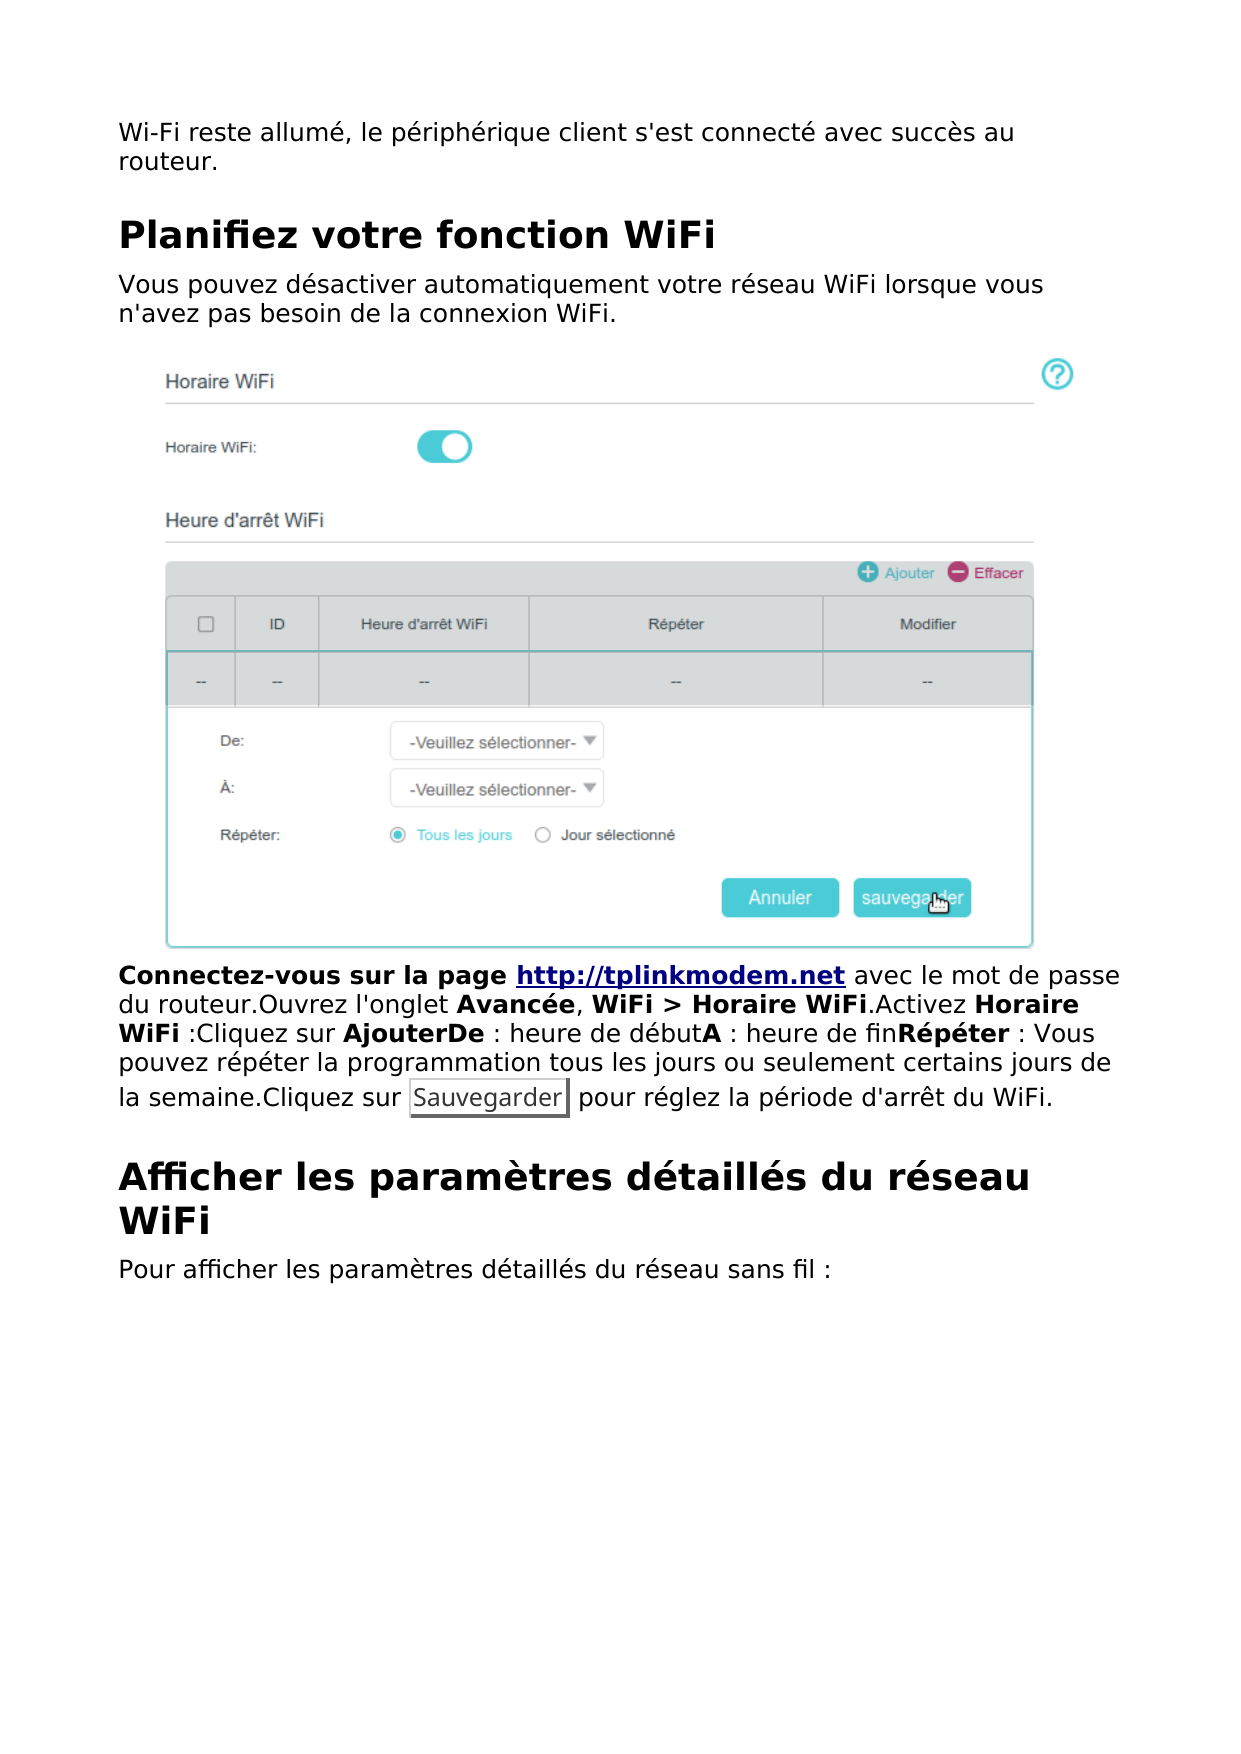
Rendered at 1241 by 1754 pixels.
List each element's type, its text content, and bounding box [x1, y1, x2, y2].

text Connectez-vous sur la page http://tplinkmodem.net avec le mot de passe du routeur.Ouvrez l'onglet Avancée, WiFi > Horaire WiFi.Activez Horaire WiFi :Cliquez sur AjouterDe : heure de débutA : heure de finRépéter : Vous pouvez répéter la programmation tous les jours ou seulement certains jours de la semaine.Cliquez sur Sauvegarder pour réglez la période d'arrêt du WiFi. [118, 341, 1122, 1118]
text Connectez-vous sur la page http://tplinkmodem.net avec le mot de passe du routeur.Accédez à la page Avancée > WiFi > WPS :Cliquez sur Méthode deux - PINCochez PIN du routeur et Notez le PIN actuel du routeur. Vous pouvez également cliquer sur le bouton Produire pour obtenir un nouveau code PIN.Sur l'appareil client, saisissez le code PIN du routeur. (Le code PIN par défaut se trouve aussi sur l'étiquette du routeur.) -> La LED Wi-Fi clignote pendant environ deux minutes pendant le processus WPS.Lorsque le voyant Wi-Fi reste allumé, le périphérique client s'est connecté avec succès au routeur. [118, 118, 1122, 176]
text Pour afficher les paramètres détaillés du réseau sans fil : [118, 1255, 1122, 1284]
text Vous pouvez désactiver automatiquement votre réseau WiFi lorsque vous n'avez pas besoin de la connexion WiFi. [118, 270, 1122, 328]
subtitle Afficher les paramètres détaillés du réseau WiFi [118, 1156, 1122, 1243]
subtitle Planifiez votre fonction WiFi [118, 214, 1122, 258]
picture [151, 341, 1089, 962]
